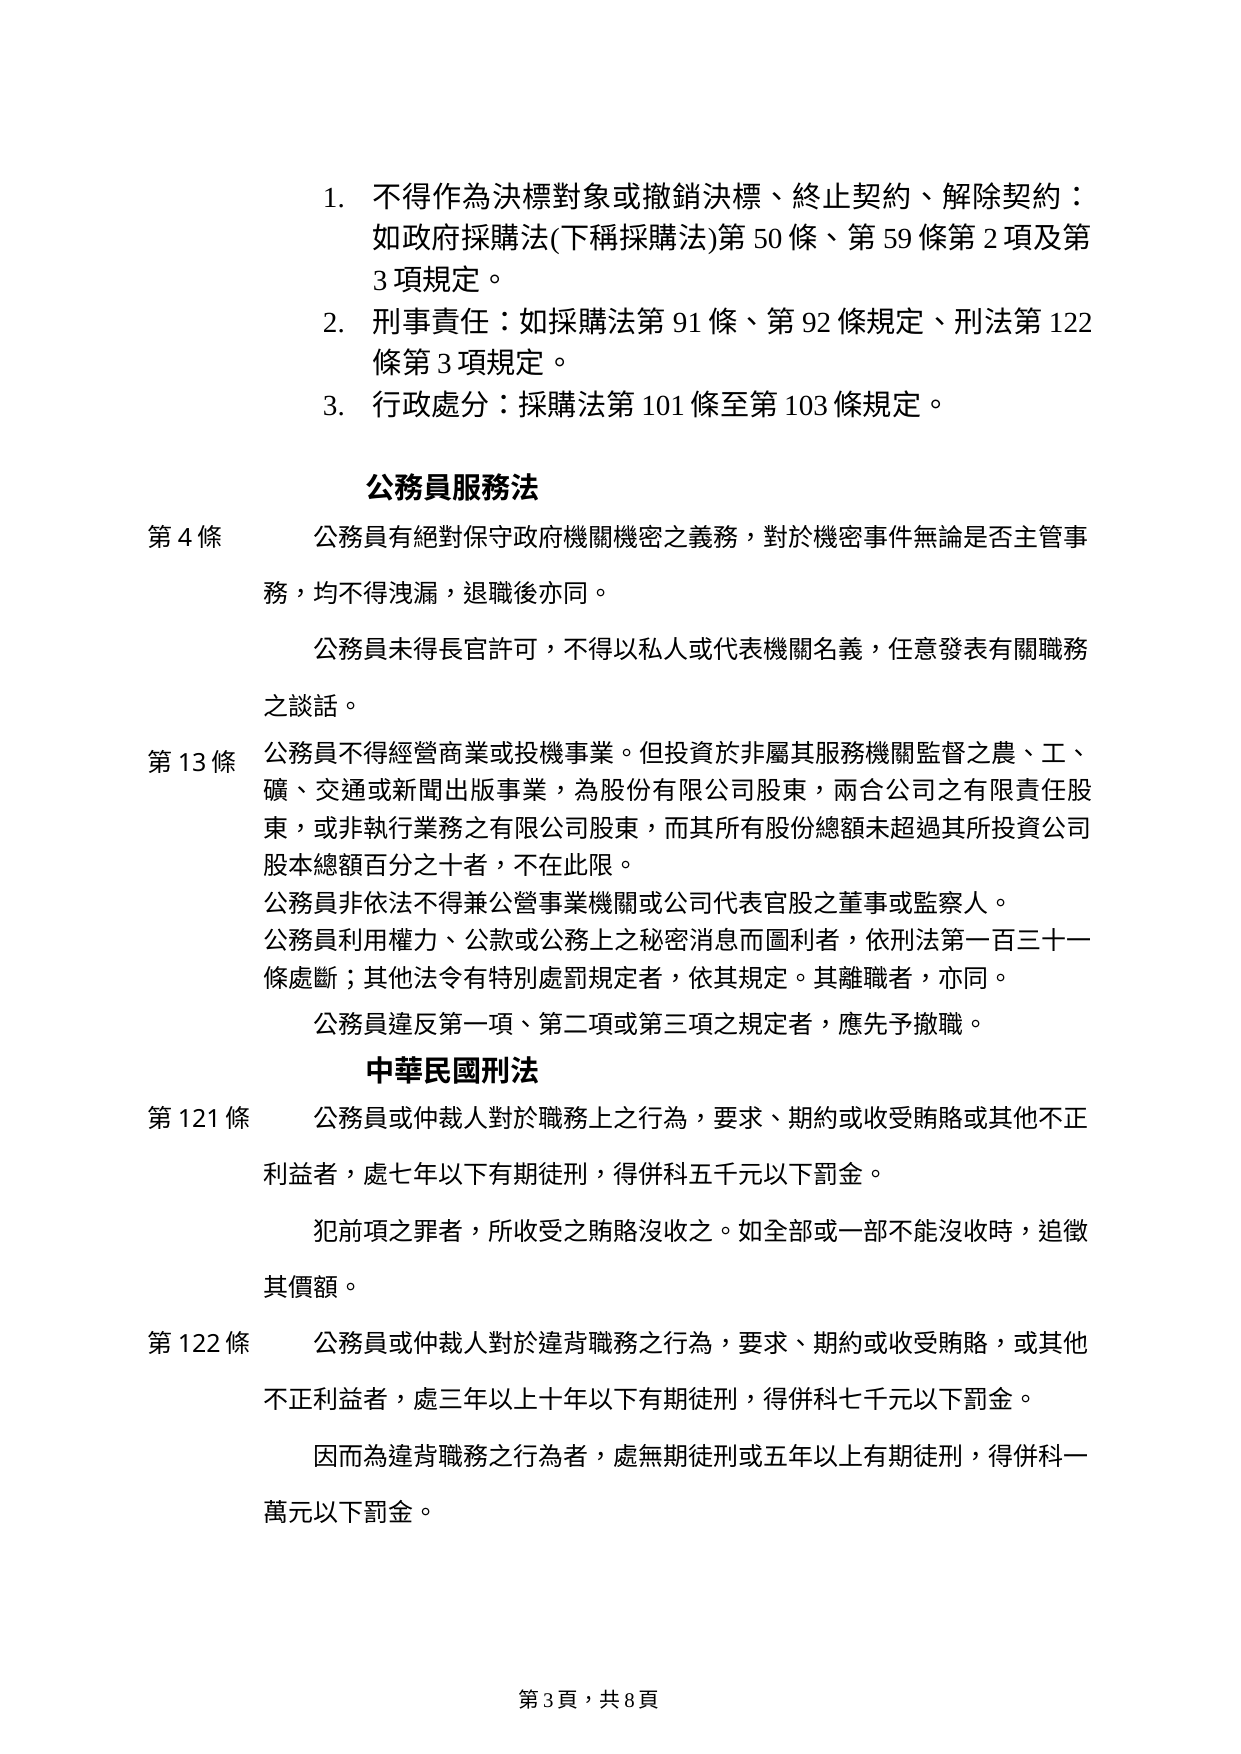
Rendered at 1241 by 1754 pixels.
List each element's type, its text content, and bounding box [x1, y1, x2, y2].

table_cell 第122條 [145, 1314, 260, 1538]
table_header 公務員或仲裁人對於職務上之行為，要求、期約或收受賄賂或其他不正利益者，處七年以下有期徒刑，得併科五千元以下罰金。 犯前項之罪者，所收受之賄賂沒收之。如全部或一部不能沒收時，追徵其價額。 [260, 1089, 1096, 1313]
table_header 第4條 [145, 507, 260, 732]
table_header 第121條 [145, 1089, 260, 1313]
table_header 公務員有絕對保守政府機關機密之義務，對於機密事件無論是否主管事務，均不得洩漏，退職後亦同。 公務員未得長官許可，不得以私人或代表機關名義，任意發表有關職務之談話。 [260, 507, 1096, 732]
table_cell 第13條 [145, 732, 260, 1051]
table_cell 公務員或仲裁人對於違背職務之行為，要求、期約或收受賄賂，或其他不正利益者，處三年以上十年以下有期徒刑，得併科七千元以下罰金。 因而為違背職務之行為者，處無期徒刑或五年以上有期徒刑，得併科一萬元以下罰金。 [260, 1314, 1096, 1538]
list 行政處分：採購法第101條至第103條規定。 [323, 382, 1092, 424]
list 中華民國刑法 [148, 1051, 1092, 1088]
list 不得作為決標對象或撤銷決標、終止契約、解除契約：如政府採購法(下稱採購法)第50條、第59條第2項及第3項規定。 [323, 174, 1092, 299]
table_cell 公務員不得經營商業或投機事業。但投資於非屬其服務機關監督之農、工、礦、交通或新聞出版事業，為股份有限公司股東，兩合公司之有限責任股東，或非執行業務之有限公司股東，而其所有股份總額未超過其所投資公司股本總額百分之十者，不在此限。 公務員非依法不得兼公營事業機關或公司代表官股之董事或監察人。 公務員利用權力、公款或公務上之秘密消息而圖利者，依刑法第一百三十一條處斷；其他法令有特別處罰規定者，依其規定。其離職者，亦同。 公務員違反第一項、第二項或第三項之規定者，應先予撤職。 [260, 732, 1096, 1051]
list 刑事責任：如採購法第91條、第92條規定、刑法第122條第3項規定。 [323, 299, 1092, 382]
list 公務員服務法 [148, 466, 1092, 507]
